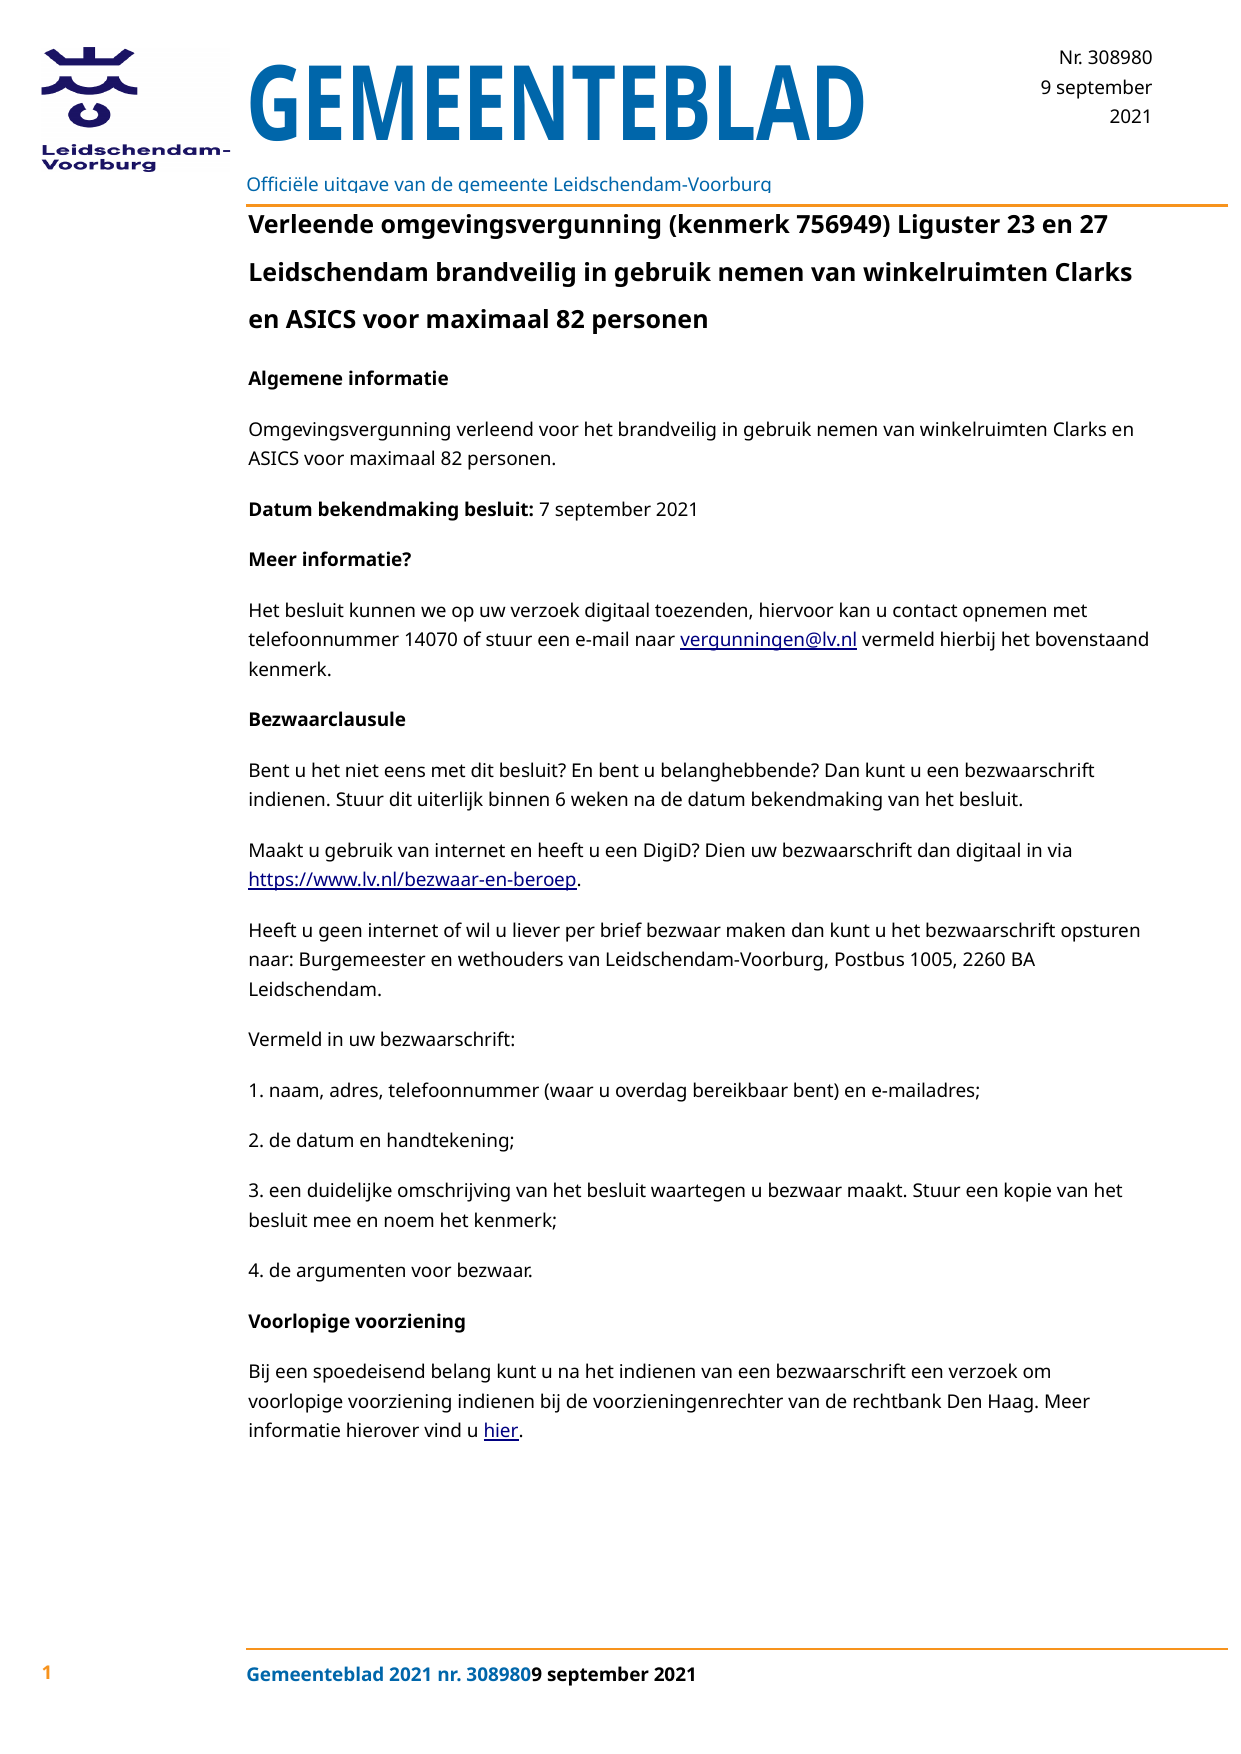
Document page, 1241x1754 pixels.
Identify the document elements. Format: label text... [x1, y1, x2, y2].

text 2. de datum en handtekening; [248, 1127, 1152, 1153]
text 1. naam, adres, telefoonnummer (waar u overdag bereikbaar bent) en e-mailadres; [248, 1077, 1152, 1102]
picture [41, 47, 231, 172]
text Algemene informatie [248, 366, 1152, 391]
text Maakt u gebruik van internet en heeft u een DigiD? Dien uw bezwaarschrift dan digitaal in via https://www.lv.nl/bezwaar-en-beroep. [248, 837, 1152, 892]
text Vermeld in uw bezwaarschrift: [248, 1026, 1152, 1052]
text Het besluit kunnen we op uw verzoek digitaal toezenden, hiervoor kan u contact opnemen met telefoonnummer 14070 of stuur een e-mail naar vergunningen@lv.nl vermeld hierbij het bovenstaand kenmerk. [248, 597, 1152, 682]
text Datum bekendmaking besluit: 7 september 2021 [248, 496, 1152, 522]
text Bezwaarclausule [248, 706, 1152, 732]
text Verleende omgevingsvergunning (kenmerk 756949) Liguster 23 en 27 Leidschendam brandveilig in gebruik nemen van winkelruimten Clarks en ASICS voor maximaal 82 personen [248, 207, 1152, 336]
text Bent u het niet eens met dit besluit? En bent u belanghebbende? Dan kunt u een bezwaarschrift indienen. Stuur dit uiterlijk binnen 6 weken na de datum bekendmaking van het besluit. [248, 757, 1152, 812]
text Omgevingsvergunning verleend voor het brandveilig in gebruik nemen van winkelruimten Clarks en ASICS voor maximaal 82 personen. [248, 416, 1152, 471]
text Heeft u geen internet of wil u liever per brief bezwaar maken dan kunt u het bezwaarschrift opsturen naar: Burgemeester en wethouders van Leidschendam-Voorburg, Postbus 1005, 2260 BA Leidschendam. [248, 917, 1152, 1002]
text 4. de argumenten voor bezwaar. [248, 1258, 1152, 1283]
text Voorlopige voorziening [248, 1308, 1152, 1334]
text 3. een duidelijke omschrijving van het besluit waartegen u bezwaar maakt. Stuur een kopie van het besluit mee en noem het kenmerk; [248, 1178, 1152, 1233]
text Bij een spoedeisend belang kunt u na het indienen van een bezwaarschrift een verzoek om voorlopige voorziening indienen bij de voorzieningenrechter van de rechtbank Den Haag. Meer informatie hierover vind u hier. [248, 1358, 1152, 1443]
text Meer informatie? [248, 546, 1152, 572]
